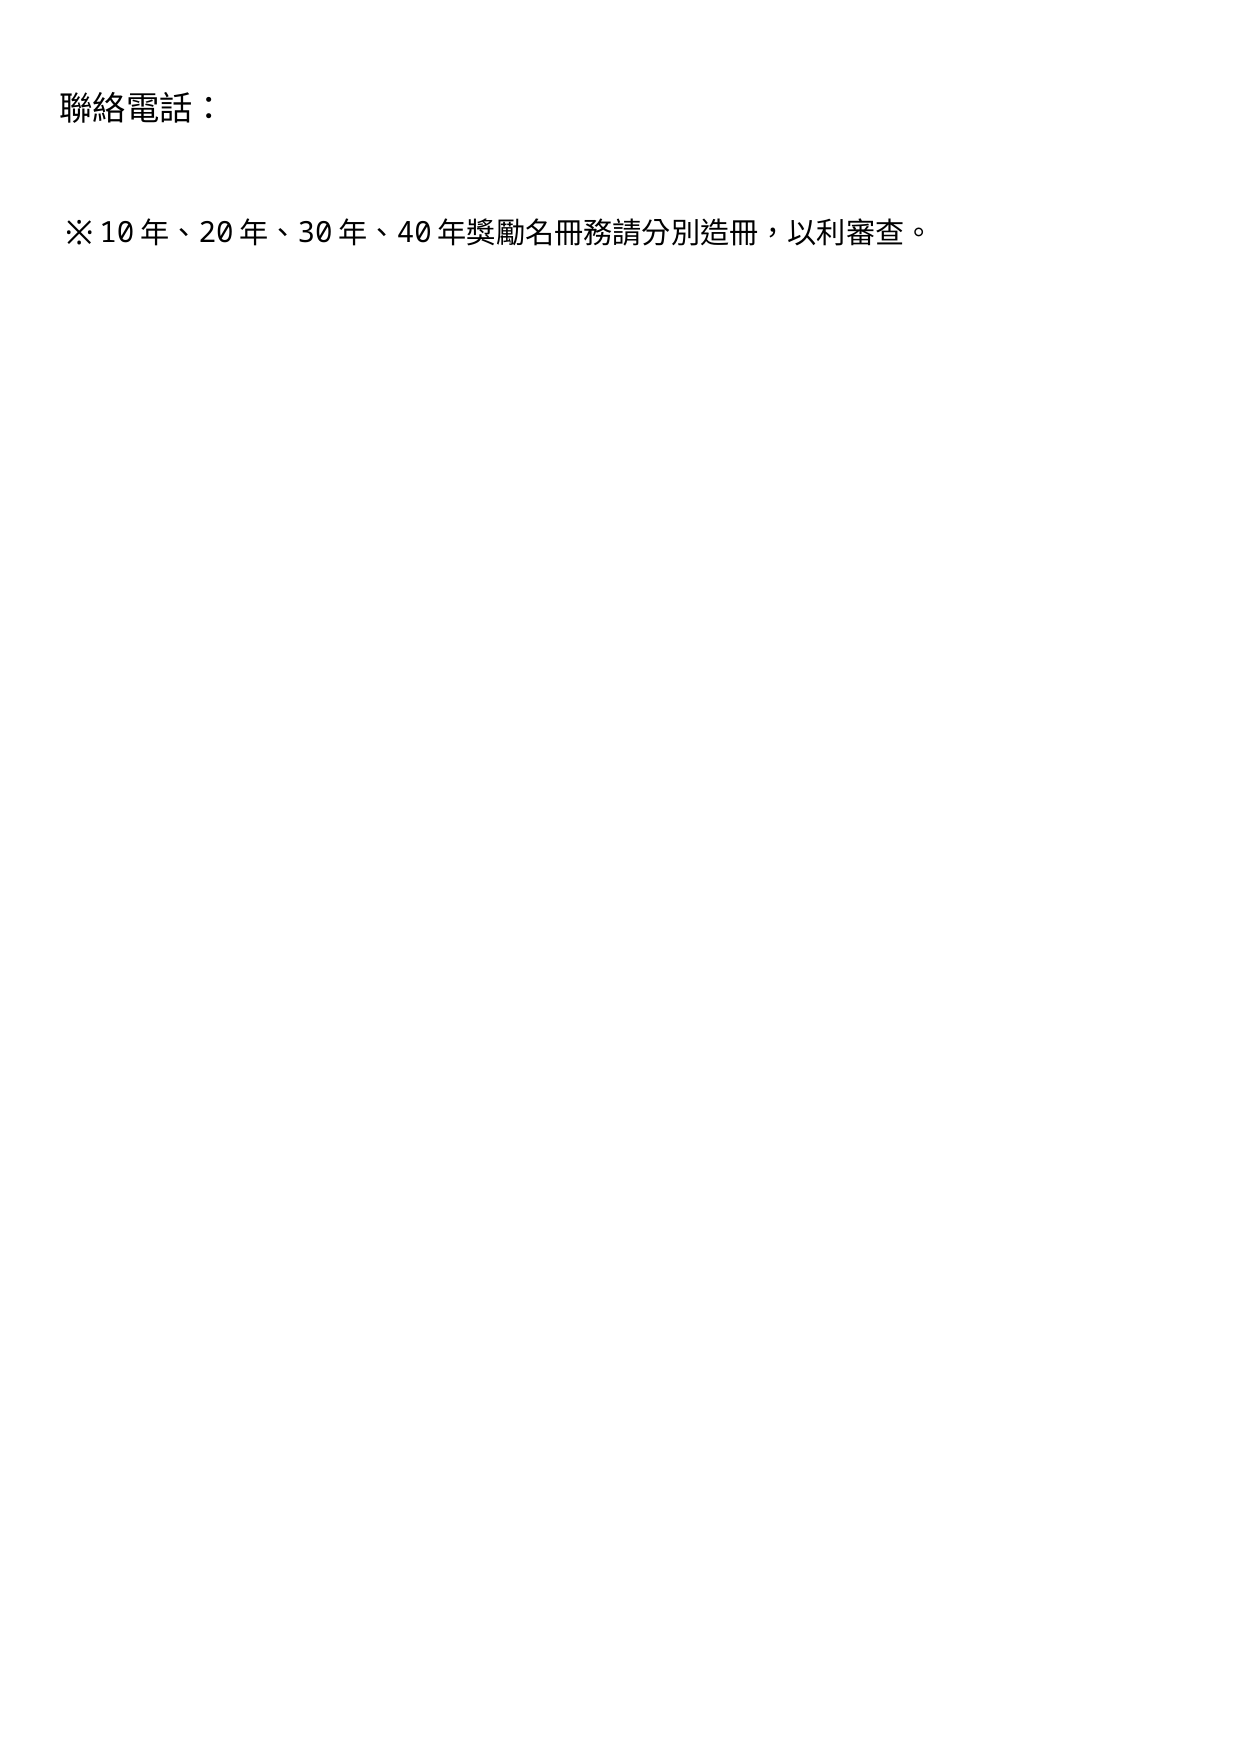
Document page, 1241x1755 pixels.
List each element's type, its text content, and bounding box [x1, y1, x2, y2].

text ※10年、20年、30年、40年獎勵名冊務請分別造冊，以利審查。 [59, 189, 1181, 252]
text 聯絡電話： [59, 64, 1181, 127]
